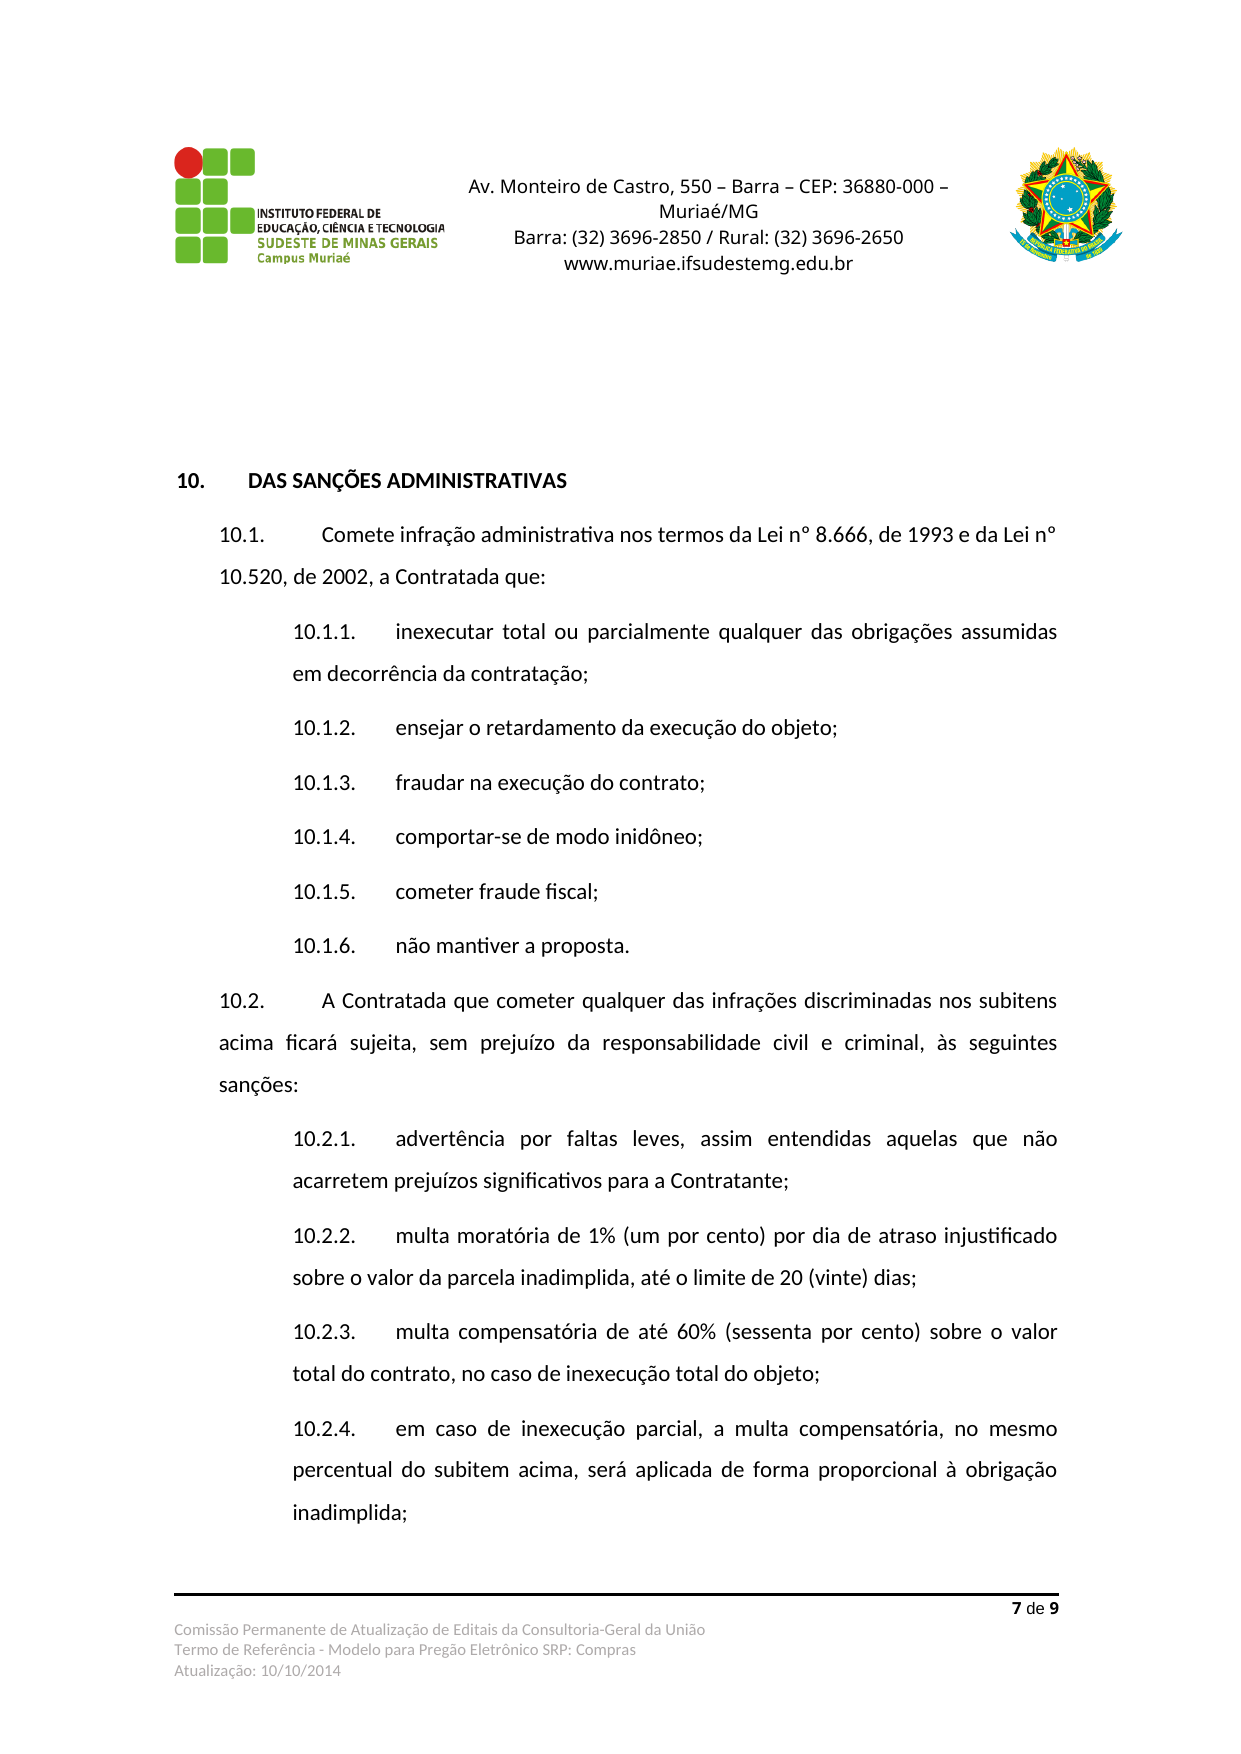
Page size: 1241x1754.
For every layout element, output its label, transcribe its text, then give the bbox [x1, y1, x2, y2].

list fraudar na execução do contrato; [292, 768, 1059, 796]
list Comete infração administrativa nos termos da Lei nº 8.666, de 1993 e da Lei nº 10.520, de 2002, a Contratada que: [218, 521, 1059, 591]
list multa moratória de 1% (um por cento) por dia de atraso injustificado sobre o valor da parcela inadimplida, até o limite de 20 (vinte) dias; [292, 1221, 1059, 1291]
picture [174, 147, 445, 264]
list ensejar o retardamento da execução do objeto; [292, 713, 1059, 741]
list DAS SANÇÕES ADMINISTRATIVAS [176, 466, 1061, 494]
list cometer fraude fiscal; [292, 877, 1059, 905]
list inexecutar total ou parcialmente qualquer das obrigações assumidas em decorrência da contratação; [292, 617, 1059, 687]
list em caso de inexecução parcial, a multa compensatória, no mesmo percentual do subitem acima, será aplicada de forma proporcional à obrigação inadimplida; [292, 1414, 1059, 1526]
list não mantiver a proposta. [292, 931, 1059, 959]
list A Contratada que cometer qualquer das infrações discriminadas nos subitens acima ficará sujeita, sem prejuízo da responsabilidade civil e criminal, às seguintes sanções: [218, 986, 1059, 1098]
picture [1009, 147, 1123, 262]
list advertência por faltas leves, assim entendidas aquelas que não acarretem prejuízos significativos para a Contratante; [292, 1124, 1059, 1194]
list comportar-se de modo inidôneo; [292, 822, 1059, 850]
list multa compensatória de até 60% (sessenta por cento) sobre o valor total do contrato, no caso de inexecução total do objeto; [292, 1317, 1059, 1387]
